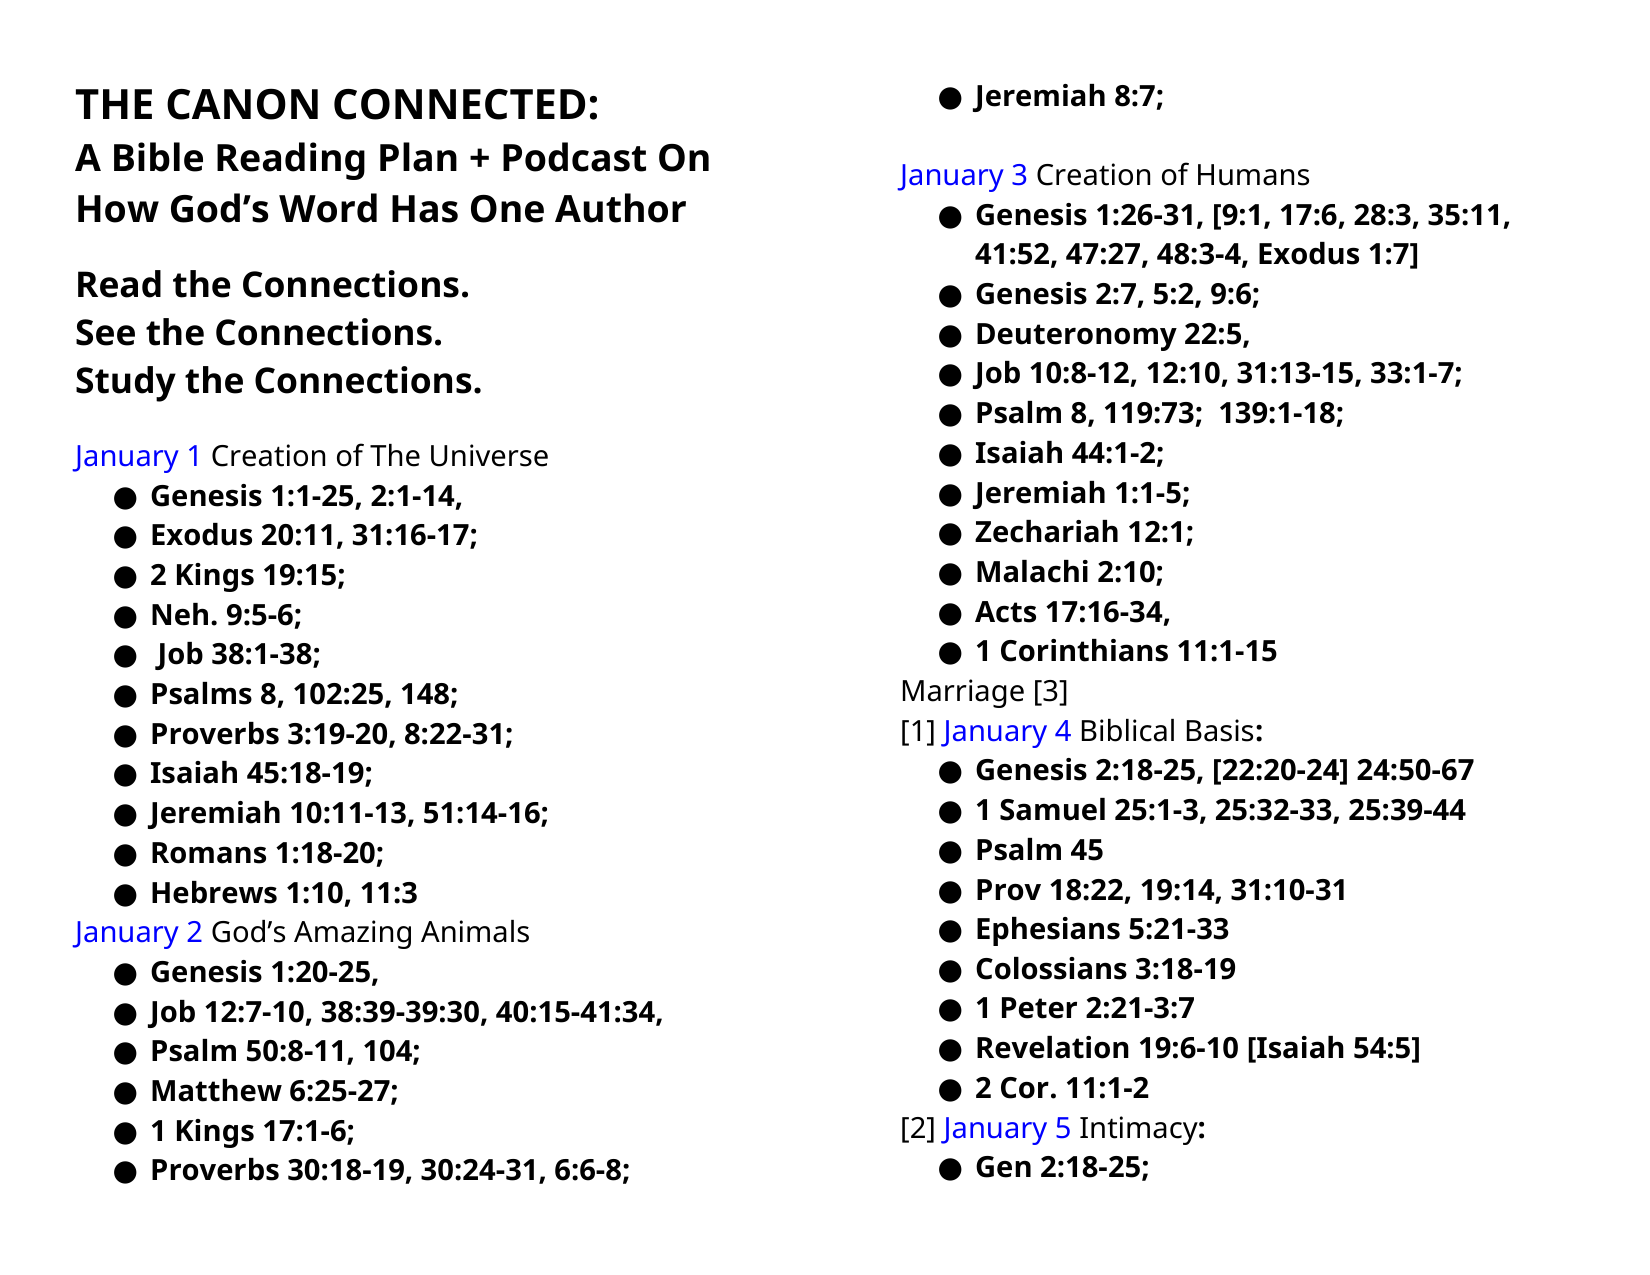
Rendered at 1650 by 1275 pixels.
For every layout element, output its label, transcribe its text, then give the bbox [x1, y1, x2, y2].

list Genesis 1:26-31, [9:1, 17:6, 28:3, 35:11, 41:52, 47:27, 48:3-4, Exodus 1:7] [937, 194, 1575, 273]
text [2] January 5 Intimacy: [900, 1107, 1575, 1147]
list Job 12:7-10, 38:39-39:30, 40:15-41:34, [112, 991, 750, 1031]
text January 2 God’s Amazing Animals [75, 912, 750, 951]
list Genesis 1:1-25, 2:1-14, [112, 475, 750, 515]
list Job 10:8-12, 12:10, 31:13-15, 33:1-7; [937, 353, 1575, 392]
list 2 Kings 19:15; [112, 554, 750, 594]
list Psalm 8, 119:73; 139:1-18; [937, 392, 1575, 432]
list Ephesians 5:21-33 [937, 908, 1575, 948]
list Jeremiah 10:11-13, 51:14-16; [112, 792, 750, 832]
list Hebrews 1:10, 11:3 [112, 872, 750, 912]
list Isaiah 45:18-19; [112, 753, 750, 792]
list Psalms 8, 102:25, 148; [112, 673, 750, 713]
list Psalm 50:8-11, 104; [112, 1031, 750, 1070]
text January 3 Creation of Humans [900, 154, 1575, 194]
list 2 Cor. 11:1-2 [937, 1067, 1575, 1107]
list 1 Peter 2:21-3:7 [937, 988, 1575, 1027]
text Study the Connections. [75, 356, 750, 404]
list Neh. 9:5-6; [112, 594, 750, 634]
list Revelation 19:6-10 [Isaiah 54:5] [937, 1027, 1575, 1067]
text January 1 Creation of The Universe [75, 435, 750, 475]
list Jeremiah 1:1-5; [937, 472, 1575, 512]
list Genesis 2:18-25, [22:20-24] 24:50-67 [937, 750, 1575, 789]
list Deuteronomy 22:5, [937, 313, 1575, 353]
list Colossians 3:18-19 [937, 948, 1575, 988]
list Psalm 45 [937, 829, 1575, 869]
text Read the Connections. [75, 259, 750, 308]
text [1] January 4 Biblical Basis: [900, 710, 1575, 750]
list Matthew 6:25-27; [112, 1070, 750, 1110]
text See the Connections. [75, 308, 750, 356]
text THE CANON CONNECTED: A Bible Reading Plan + Podcast On How God’s Word Has One Author [75, 75, 750, 234]
list Proverbs 30:18-19, 30:24-31, 6:6-8; [112, 1150, 750, 1189]
list Exodus 20:11, 31:16-17; [112, 515, 750, 554]
list Jeremiah 8:7; [937, 75, 1575, 115]
list Gen 2:18-25; [937, 1147, 1575, 1186]
list Acts 17:16-34, [937, 591, 1575, 631]
list Job 38:1-38; [112, 634, 750, 673]
list Prov 18:22, 19:14, 31:10-31 [937, 869, 1575, 908]
list Isaiah 44:1-2; [937, 432, 1575, 472]
list Zechariah 12:1; [937, 512, 1575, 551]
list 1 Kings 17:1-6; [112, 1110, 750, 1150]
list 1 Samuel 25:1-3, 25:32-33, 25:39-44 [937, 789, 1575, 829]
list Genesis 2:7, 5:2, 9:6; [937, 273, 1575, 313]
text Marriage [3] [900, 670, 1575, 710]
list Proverbs 3:19-20, 8:22-31; [112, 713, 750, 753]
list Malachi 2:10; [937, 551, 1575, 591]
list Romans 1:18-20; [112, 832, 750, 872]
list 1 Corinthians 11:1-15 [937, 631, 1575, 670]
list Genesis 1:20-25, [112, 951, 750, 991]
